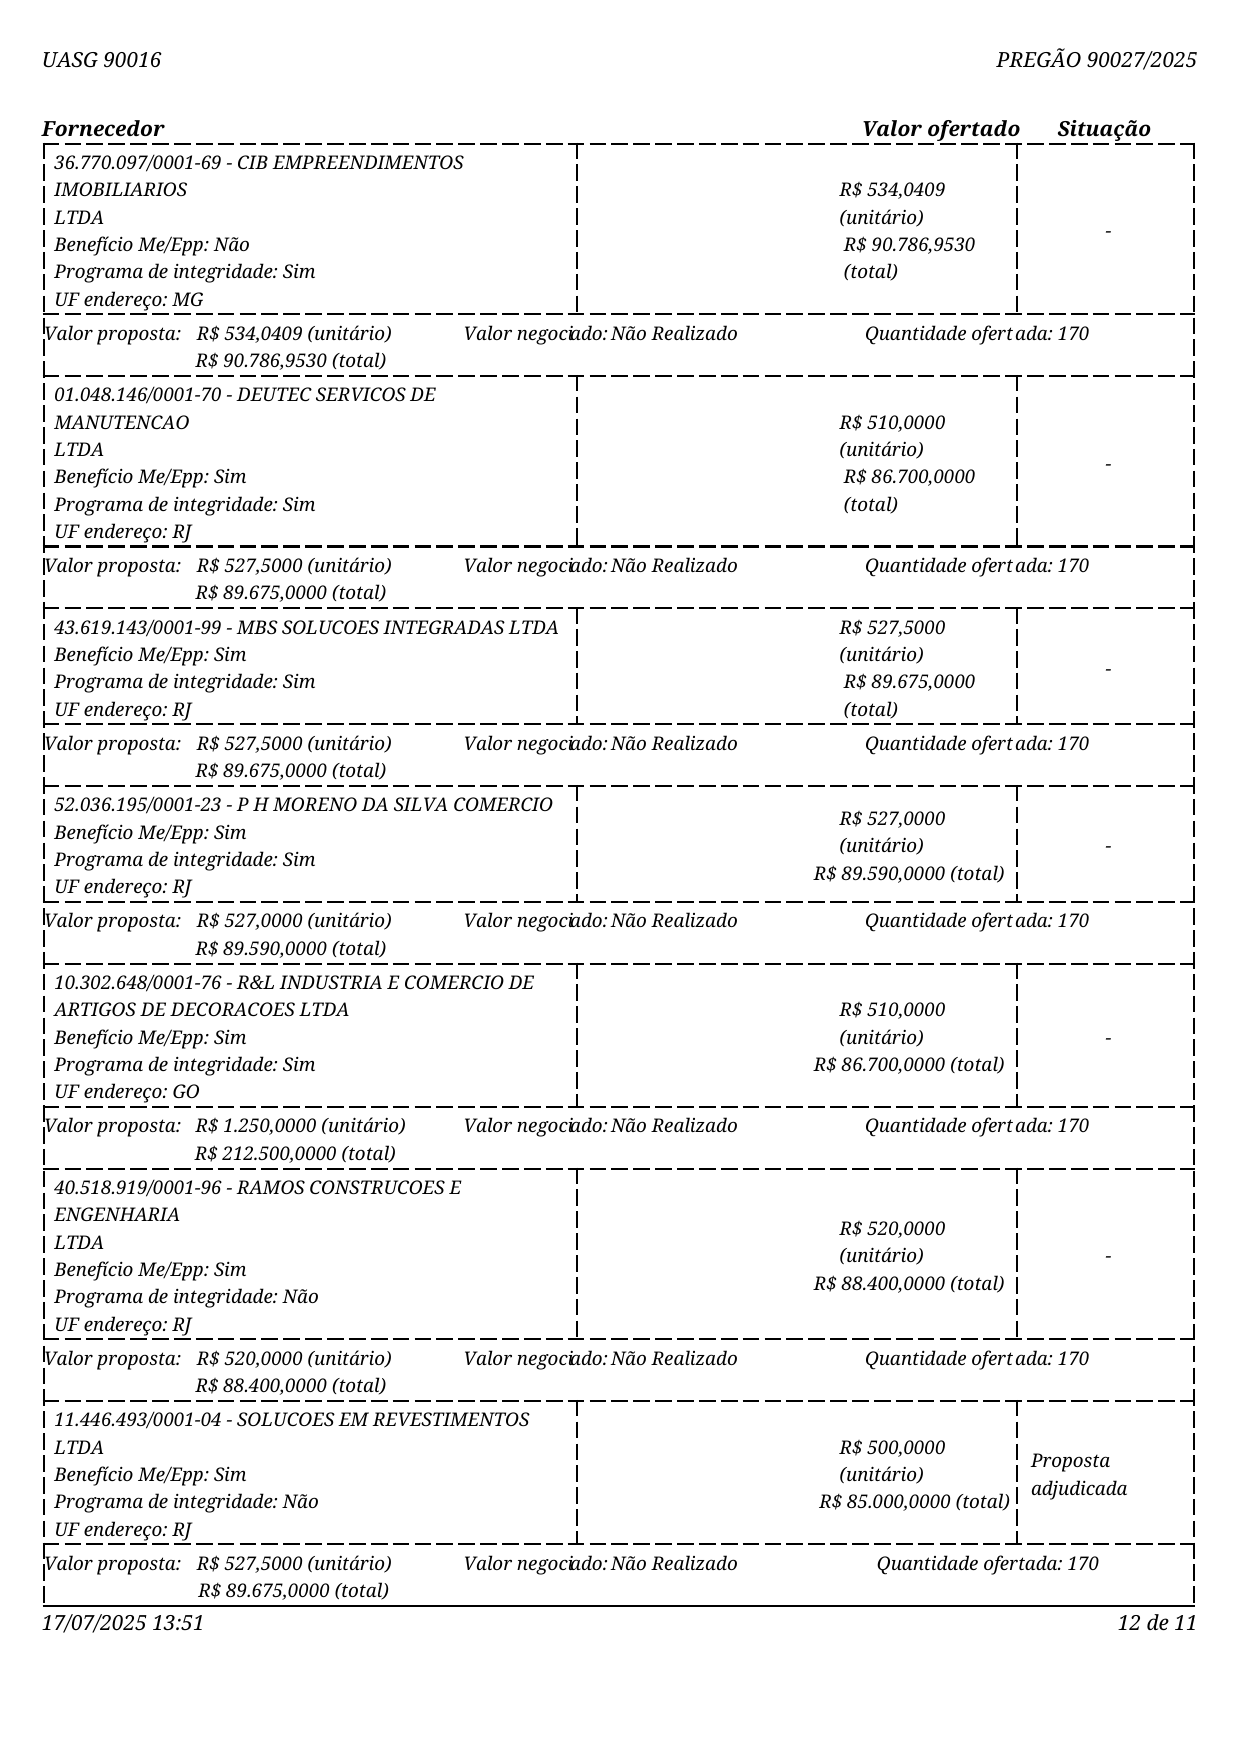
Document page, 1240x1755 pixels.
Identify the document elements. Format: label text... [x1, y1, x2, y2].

table_cell ada: 170 [1017, 545, 1101, 607]
table_cell [1017, 1168, 1101, 1338]
table_cell Valor proposta: R$ 1.250,0000 (unitário) Valor negoci R$ 212.500,0000 (total) [44, 1106, 577, 1167]
table_cell [1017, 607, 1101, 723]
table_cell [1017, 785, 1101, 901]
table_cell [1101, 901, 1194, 962]
table_cell - [1101, 143, 1194, 313]
table_cell Valor proposta: R$ 534,0409 (unitário) Valor negoci R$ 90.786,9530 (total) [44, 313, 577, 375]
table_cell R$ 510,0000 (unitário) R$ 86.700,0000 (total) [788, 963, 1017, 1106]
table_cell ado: Não Realizado [577, 901, 787, 962]
table_cell R$ 527,5000 (unitário) R$ 89.675,0000 (total) [839, 607, 1017, 723]
table_cell Valor proposta: R$ 527,0000 (unitário) Valor negoci R$ 89.590,0000 (total) [44, 901, 577, 962]
table_cell Quantidade ofert [839, 545, 1017, 607]
table_cell [1017, 963, 1101, 1106]
table_cell ada: 170 [1017, 1106, 1101, 1167]
table_cell - [1101, 785, 1194, 901]
table_cell 10.302.648/0001-76 - R&L INDUSTRIA E COMERCIO DE ARTIGOS DE DECORACOES LTDA Benefício Me/Epp: Sim Programa de integridade: Sim UF endereço: GO [44, 963, 577, 1106]
table_cell [1101, 545, 1194, 607]
table_cell [1101, 1338, 1194, 1400]
table_cell Quantidade ofert [788, 901, 1017, 962]
table_cell 36.770.097/0001-69 - CIB EMPREENDIMENTOS IMOBILIARIOS LTDA Benefício Me/Epp: Não Programa de integridade: Sim UF endereço: MG [44, 143, 577, 313]
table_cell - [1101, 1168, 1194, 1338]
table_cell Valor proposta: R$ 520,0000 (unitário) Valor negoci R$ 88.400,0000 (total) [44, 1338, 577, 1400]
table_cell Quantidade ofert [839, 313, 1017, 375]
table_cell Proposta adjudicada [1017, 1400, 1194, 1543]
table_cell Quantidade ofertada: 170 [788, 1543, 1194, 1605]
table_cell [1017, 143, 1101, 313]
table_cell ada: 170 [1017, 723, 1101, 785]
table_cell R$ 500,0000 (unitário) R$ 85.000,0000 (total) [788, 1400, 1017, 1543]
table_cell 01.048.146/0001-70 - DEUTEC SERVICOS DE MANUTENCAO LTDA Benefício Me/Epp: Sim Programa de integridade: Sim UF endereço: RJ [44, 375, 577, 545]
table_cell Valor proposta: R$ 527,5000 (unitário) Valor negoci R$ 89.675,0000 (total) [44, 723, 577, 785]
table_cell - [1101, 607, 1194, 723]
table_cell ada: 170 [1017, 313, 1101, 375]
table_cell ado: Não Realizado [577, 1338, 787, 1400]
table_cell R$ 510,0000 (unitário) R$ 86.700,0000 (total) [839, 375, 1017, 545]
table_cell ado: Não Realizado [577, 723, 839, 785]
table_cell Quantidade ofert [839, 723, 1017, 785]
table_cell Quantidade ofert [788, 1338, 1017, 1400]
table_cell 43.619.143/0001-99 - MBS SOLUCOES INTEGRADAS LTDA Benefício Me/Epp: Sim Programa de integridade: Sim UF endereço: RJ [44, 607, 577, 723]
table_cell [577, 143, 839, 313]
table_cell [577, 963, 787, 1106]
table_cell Valor proposta: R$ 527,5000 (unitário) Valor negoci R$ 89.675,0000 (total) [44, 545, 577, 607]
table_cell 11.446.493/0001-04 - SOLUCOES EM REVESTIMENTOS LTDA Benefício Me/Epp: Sim Programa de integridade: Não UF endereço: RJ [44, 1400, 577, 1543]
table_cell [1101, 1106, 1194, 1167]
table_cell [1017, 375, 1101, 545]
table_cell R$ 527,0000 (unitário) R$ 89.590,0000 (total) [788, 785, 1017, 901]
table_cell ado: Não Realizado [577, 1106, 787, 1167]
table_cell [577, 1400, 787, 1543]
table_cell 40.518.919/0001-96 - RAMOS CONSTRUCOES E ENGENHARIA LTDA Benefício Me/Epp: Sim Programa de integridade: Não UF endereço: RJ [44, 1168, 577, 1338]
table_cell - [1101, 375, 1194, 545]
table_cell [577, 607, 839, 723]
table_cell ado: Não Realizado [577, 1543, 787, 1605]
table_cell - [1101, 963, 1194, 1106]
table_cell ado: Não Realizado [577, 545, 839, 607]
table_cell [577, 375, 839, 545]
table_cell [577, 1168, 787, 1338]
table_cell R$ 534,0409 (unitário) R$ 90.786,9530 (total) [839, 143, 1017, 313]
table_cell ada: 170 [1017, 1338, 1101, 1400]
table_cell Quantidade ofert [788, 1106, 1017, 1167]
table_cell [1101, 313, 1194, 375]
table_cell Valor proposta: R$ 527,5000 (unitário) Valor negoci R$ 89.675,0000 (total) [44, 1543, 577, 1605]
table_cell [577, 785, 787, 901]
table_cell 52.036.195/0001-23 - P H MORENO DA SILVA COMERCIO Benefício Me/Epp: Sim Programa de integridade: Sim UF endereço: RJ [44, 785, 577, 901]
table_cell ado: Não Realizado [577, 313, 839, 375]
table_cell [1101, 723, 1194, 785]
table_cell R$ 520,0000 (unitário) R$ 88.400,0000 (total) [788, 1168, 1017, 1338]
table_cell ada: 170 [1017, 901, 1101, 962]
